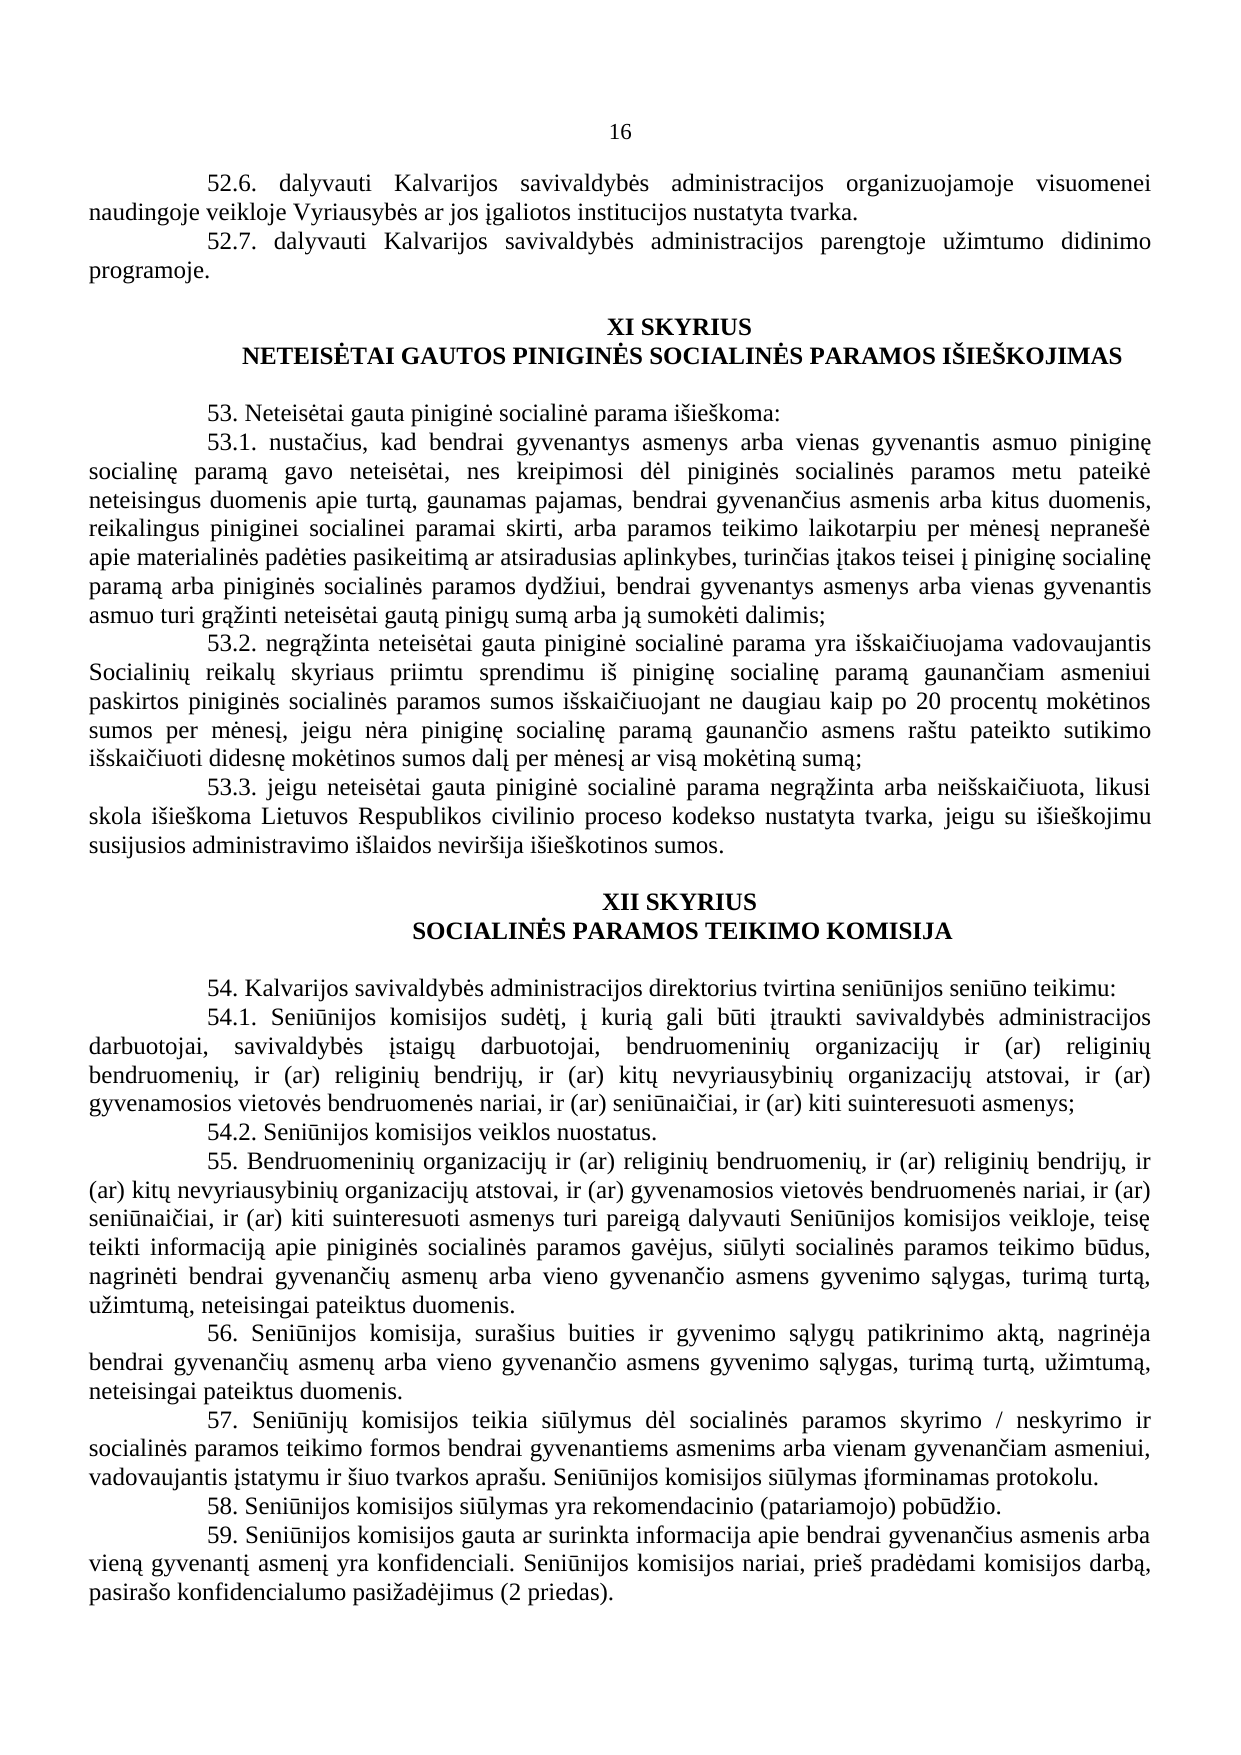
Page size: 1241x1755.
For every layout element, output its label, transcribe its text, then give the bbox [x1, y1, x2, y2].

text 59. Seniūnijos komisijos gauta ar surinkta informacija apie bendrai gyvenančius asmenis arba vieną gyvenantį asmenį yra konfidenciali. Seniūnijos komisijos nariai, prieš pradėdami komisijos darbą, pasirašo konfidencialumo pasižadėjimus (2 priedas). [89, 1520, 1152, 1606]
text 52.7. dalyvauti Kalvarijos savivaldybės administracijos parengtoje užimtumo didinimo programoje. [89, 226, 1152, 283]
text 53. Neteisėtai gauta piniginė socialinė parama išieškoma: [89, 398, 1152, 427]
text NETEISĖTAI GAUTOS PINIGINĖS SOCIALINĖS PARAMOS IŠIEŠKOJIMAS [89, 341, 1152, 370]
text 57. Seniūnijų komisijos teikia siūlymus dėl socialinės paramos skyrimo / neskyrimo ir socialinės paramos teikimo formos bendrai gyvenantiems asmenims arba vienam gyvenančiam asmeniui, vadovaujantis įstatymu ir šiuo tvarkos aprašu. Seniūnijos komisijos siūlymas įforminamas protokolu. [89, 1405, 1152, 1491]
text 55. Bendruomeninių organizacijų ir (ar) religinių bendruomenių, ir (ar) religinių bendrijų, ir (ar) kitų nevyriausybinių organizacijų atstovai, ir (ar) gyvenamosios vietovės bendruomenės nariai, ir (ar) seniūnaičiai, ir (ar) kiti suinteresuoti asmenys turi pareigą dalyvauti Seniūnijos komisijos veikloje, teisę teikti informaciją apie piniginės socialinės paramos gavėjus, siūlyti socialinės paramos teikimo būdus, nagrinėti bendrai gyvenančių asmenų arba vieno gyvenančio asmens gyvenimo sąlygas, turimą turtą, užimtumą, neteisingai pateiktus duomenis. [89, 1146, 1152, 1318]
text 53.1. nustačius, kad bendrai gyvenantys asmenys arba vienas gyvenantis asmuo piniginę socialinę paramą gavo neteisėtai, nes kreipimosi dėl piniginės socialinės paramos metu pateikė neteisingus duomenis apie turtą, gaunamas pajamas, bendrai gyvenančius asmenis arba kitus duomenis, reikalingus piniginei socialinei paramai skirti, arba paramos teikimo laikotarpiu per mėnesį nepranešė apie materialinės padėties pasikeitimą ar atsiradusias aplinkybes, turinčias įtakos teisei į piniginę socialinę paramą arba piniginės socialinės paramos dydžiui, bendrai gyvenantys asmenys arba vienas gyvenantis asmuo turi grąžinti neteisėtai gautą pinigų sumą arba ją sumokėti dalimis; [89, 427, 1152, 628]
text 54.2. Seniūnijos komisijos veiklos nuostatus. [89, 1117, 1152, 1146]
text 58. Seniūnijos komisijos siūlymas yra rekomendacinio (patariamojo) pobūdžio. [89, 1491, 1152, 1520]
text XI SKYRIUS [89, 312, 1152, 341]
text XII SKYRIUS [89, 887, 1152, 916]
text SOCIALINĖS PARAMOS TEIKIMO KOMISIJA [89, 916, 1152, 945]
text 53.3. jeigu neteisėtai gauta piniginė socialinė parama negrąžinta arba neišskaičiuota, likusi skola išieškoma Lietuvos Respublikos civilinio proceso kodekso nustatyta tvarka, jeigu su išieškojimu susijusios administravimo išlaidos neviršija išieškotinos sumos. [89, 772, 1152, 858]
text 54.1. Seniūnijos komisijos sudėtį, į kurią gali būti įtraukti savivaldybės administracijos darbuotojai, savivaldybės įstaigų darbuotojai, bendruomeninių organizacijų ir (ar) religinių bendruomenių, ir (ar) religinių bendrijų, ir (ar) kitų nevyriausybinių organizacijų atstovai, ir (ar) gyvenamosios vietovės bendruomenės nariai, ir (ar) seniūnaičiai, ir (ar) kiti suinteresuoti asmenys; [89, 1002, 1152, 1117]
text 56. Seniūnijos komisija, surašius buities ir gyvenimo sąlygų patikrinimo aktą, nagrinėja bendrai gyvenančių asmenų arba vieno gyvenančio asmens gyvenimo sąlygas, turimą turtą, užimtumą, neteisingai pateiktus duomenis. [89, 1318, 1152, 1405]
text 54. Kalvarijos savivaldybės administracijos direktorius tvirtina seniūnijos seniūno teikimu: [89, 973, 1152, 1002]
text 53.2. negrąžinta neteisėtai gauta piniginė socialinė parama yra išskaičiuojama vadovaujantis Socialinių reikalų skyriaus priimtu sprendimu iš piniginę socialinę paramą gaunančiam asmeniui paskirtos piniginės socialinės paramos sumos išskaičiuojant ne daugiau kaip po 20 procentų mokėtinos sumos per mėnesį, jeigu nėra piniginę socialinę paramą gaunančio asmens raštu pateikto sutikimo išskaičiuoti didesnę mokėtinos sumos dalį per mėnesį ar visą mokėtiną sumą; [89, 628, 1152, 772]
text 52.6. dalyvauti Kalvarijos savivaldybės administracijos organizuojamoje visuomenei naudingoje veikloje Vyriausybės ar jos įgaliotos institucijos nustatyta tvarka. [89, 168, 1152, 226]
